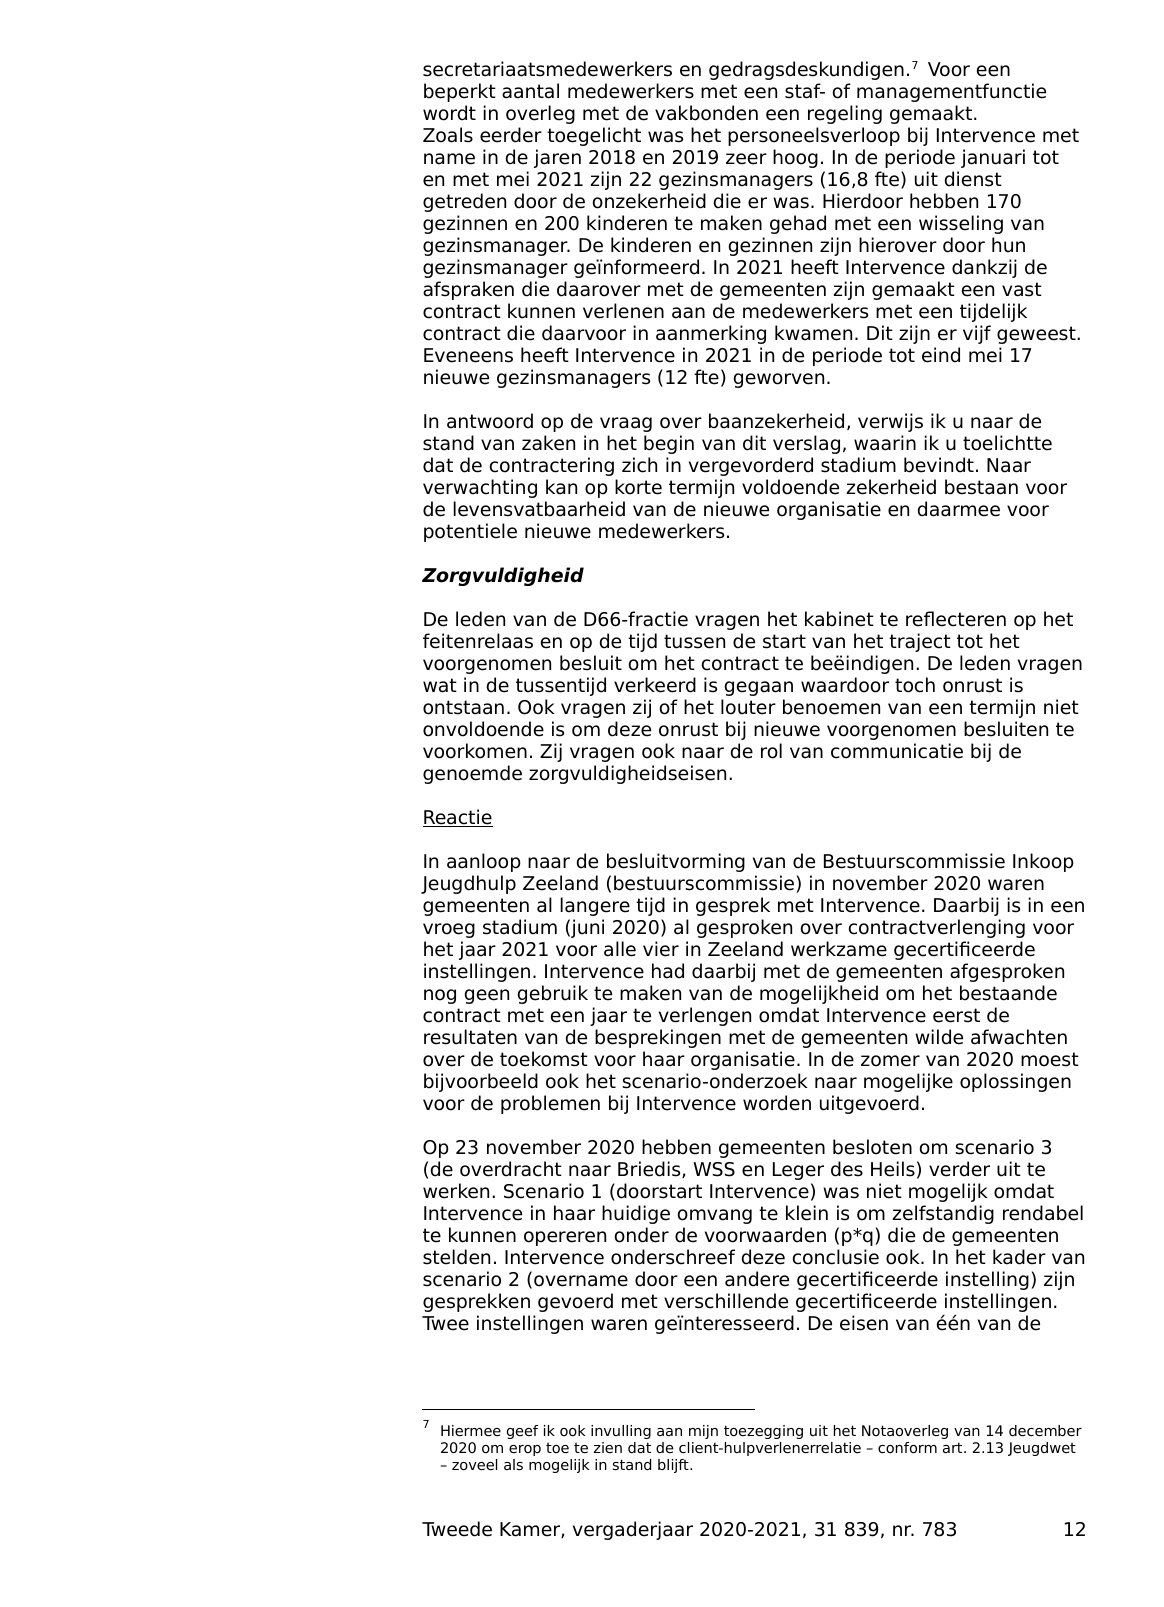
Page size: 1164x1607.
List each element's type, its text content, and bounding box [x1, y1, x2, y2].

subtitle Zorgvuldigheid [422, 565, 1087, 587]
text In antwoord op de vraag over baanzekerheid, verwijs ik u naar de stand van zaken in het begin van dit verslag, waarin ik u toelichtte dat de contractering zich in vergevorderd stadium bevindt. Naar verwachting kan op korte termijn voldoende zekerheid bestaan voor de levensvatbaarheid van de nieuwe organisatie en daarmee voor potentiele nieuwe medewerkers. [422, 411, 1087, 543]
text Hiermee geef ik ook invulling aan mijn toezegging uit het Notaoverleg van 14 december 2020 om erop toe te zien dat de client-hulpverlenerrelatie – conform art. 2.13 Jeugdwet – zoveel als mogelijk in stand blijft. [422, 1418, 1087, 1474]
text De leden van de D66-fractie vragen het kabinet te reflecteren op het feitenrelaas en op de tijd tussen de start van het traject tot het voorgenomen besluit om het contract te beëindigen. De leden vragen wat in de tussentijd verkeerd is gegaan waardoor toch onrust is ontstaan. Ook vragen zij of het louter benoemen van een termijn niet onvoldoende is om deze onrust bij nieuwe voorgenomen besluiten te voorkomen. Zij vragen ook naar de rol van communicatie bij de genoemde zorgvuldigheidseisen. [422, 609, 1087, 785]
text secretariaatsmedewerkers en gedragsdeskundigen. Voor een beperkt aantal medewerkers met een staf- of managementfunctie wordt in overleg met de vakbonden een regeling gemaakt. [422, 59, 1087, 125]
text In aanloop naar de besluitvorming van de Bestuurscommissie Inkoop Jeugdhulp Zeeland (bestuurscommissie) in november 2020 waren gemeenten al langere tijd in gesprek met Intervence. Daarbij is in een vroeg stadium (juni 2020) al gesproken over contractverlenging voor het jaar 2021 voor alle vier in Zeeland werkzame gecertificeerde instellingen. Intervence had daarbij met de gemeenten afgesproken nog geen gebruik te maken van de mogelijkheid om het bestaande contract met een jaar te verlengen omdat Intervence eerst de resultaten van de besprekingen met de gemeenten wilde afwachten over de toekomst voor haar organisatie. In de zomer van 2020 moest bijvoorbeeld ook het scenario-onderzoek naar mogelijke oplossingen voor de problemen bij Intervence worden uitgevoerd. [422, 851, 1087, 1115]
subtitle Reactie [422, 807, 1087, 829]
text Zoals eerder toegelicht was het personeelsverloop bij Intervence met name in de jaren 2018 en 2019 zeer hoog. In de periode januari tot en met mei 2021 zijn 22 gezinsmanagers (16,8 fte) uit dienst getreden door de onzekerheid die er was. Hierdoor hebben 170 gezinnen en 200 kinderen te maken gehad met een wisseling van gezinsmanager. De kinderen en gezinnen zijn hierover door hun gezinsmanager geïnformeerd. In 2021 heeft Intervence dankzij de afspraken die daarover met de gemeenten zijn gemaakt een vast contract kunnen verlenen aan de medewerkers met een tijdelijk contract die daarvoor in aanmerking kwamen. Dit zijn er vijf geweest. Eveneens heeft Intervence in 2021 in de periode tot eind mei 17 nieuwe gezinsmanagers (12 fte) geworven. [422, 125, 1087, 389]
text Op 23 november 2020 hebben gemeenten besloten om scenario 3 (de overdracht naar Briedis, WSS en Leger des Heils) verder uit te werken. Scenario 1 (doorstart Intervence) was niet mogelijk omdat Intervence in haar huidige omvang te klein is om zelfstandig rendabel te kunnen opereren onder de voorwaarden (p*q) die de gemeenten stelden. Intervence onderschreef deze conclusie ook. In het kader van scenario 2 (overname door een andere gecertificeerde instelling) zijn gesprekken gevoerd met verschillende gecertificeerde instellingen. Twee instellingen waren geïnteresseerd. De eisen van één van de [422, 1137, 1087, 1335]
